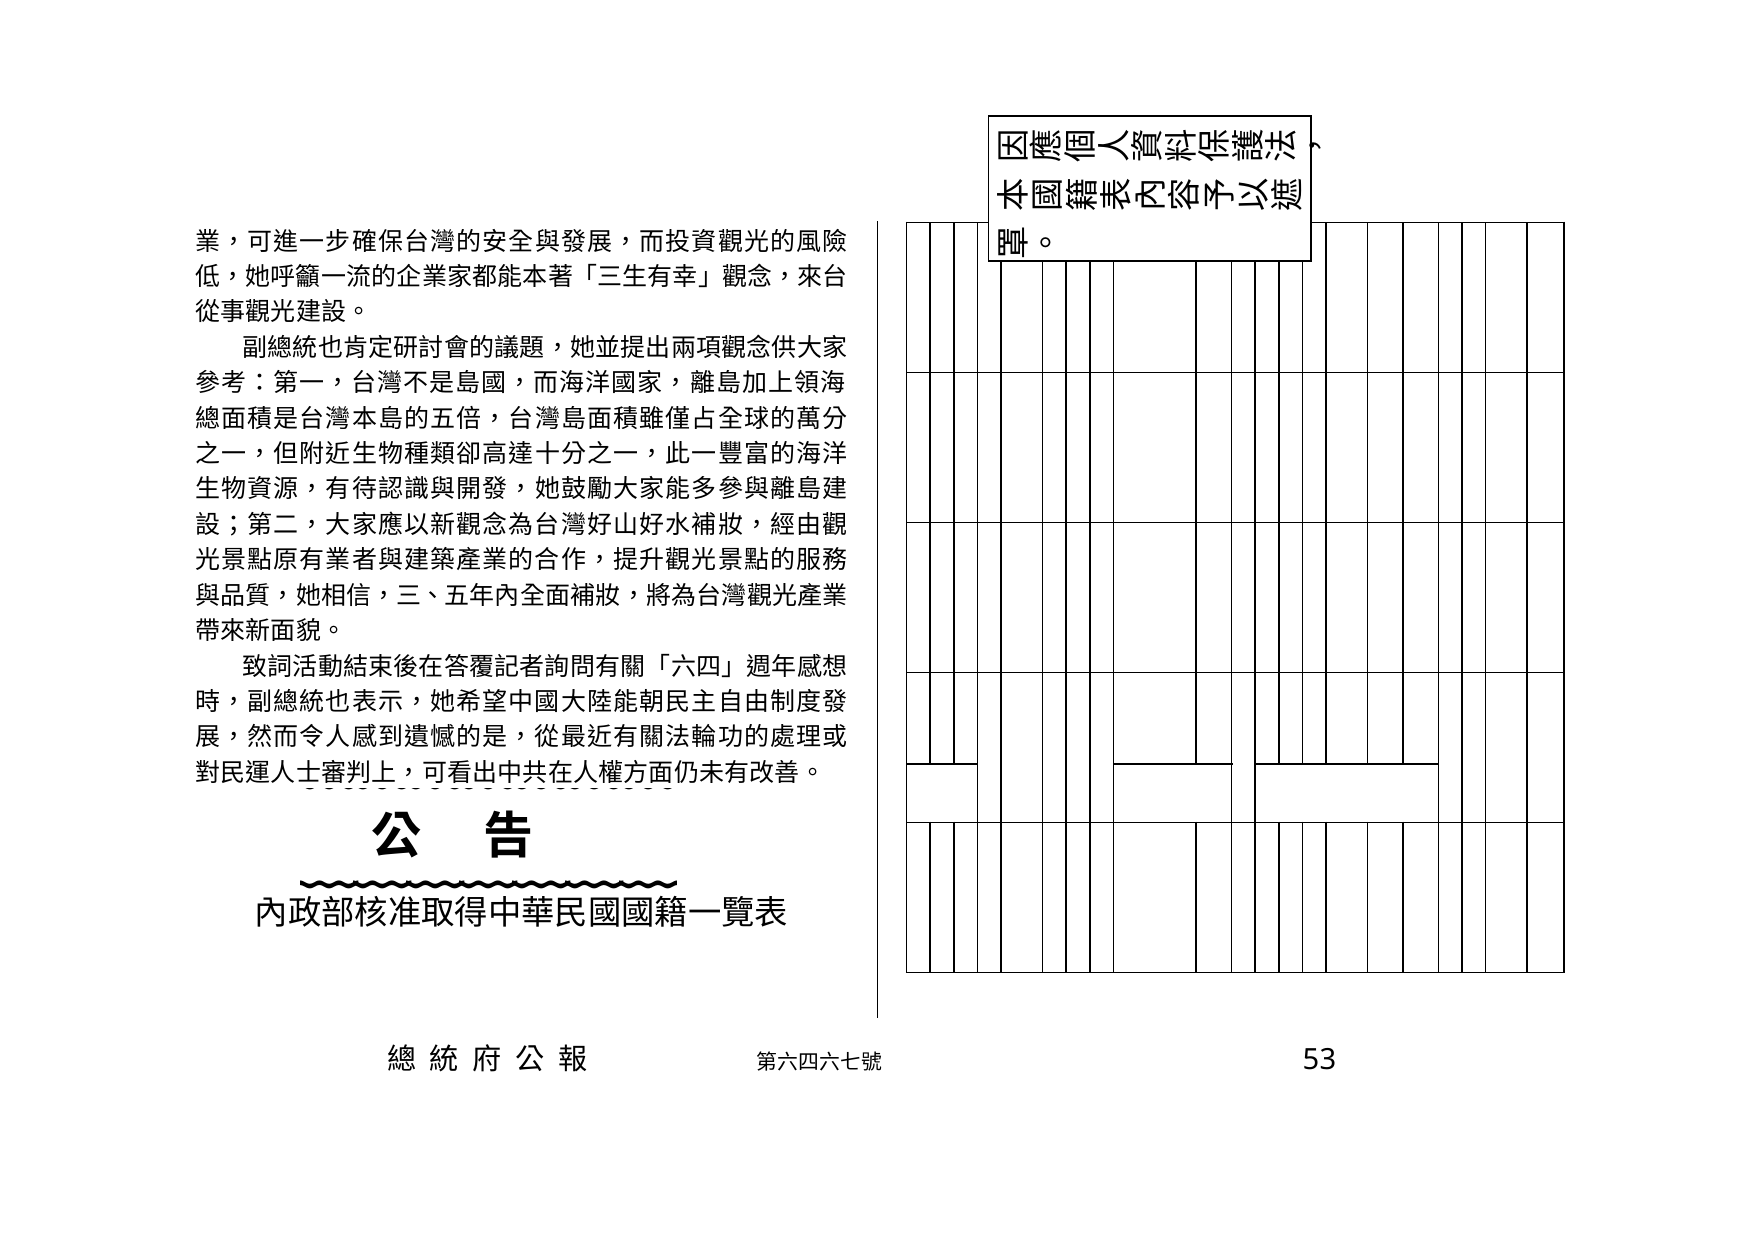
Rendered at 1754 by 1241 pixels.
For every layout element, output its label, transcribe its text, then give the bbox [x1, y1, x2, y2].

table_cell [907, 765, 977, 822]
table_cell [1091, 823, 1113, 972]
table_cell [1439, 673, 1461, 822]
table_cell [1002, 373, 1042, 522]
table_header ﹏﹏﹏﹏﹏﹏﹏﹏﹏ [297, 788, 680, 813]
table_cell [1486, 373, 1526, 522]
table_cell [1197, 373, 1231, 522]
table_cell [1528, 523, 1563, 672]
table_cell [955, 373, 977, 522]
table_header [1114, 262, 1195, 372]
table_header [978, 223, 1000, 372]
table_cell [1463, 373, 1485, 522]
table_cell [1528, 823, 1563, 972]
table_cell [1303, 523, 1325, 672]
table_cell [1463, 523, 1485, 672]
table_header [1256, 262, 1278, 372]
table_cell [978, 373, 1000, 522]
table_cell [1327, 673, 1367, 763]
table_cell [978, 673, 1000, 822]
table_header [1463, 223, 1485, 372]
table_cell [1043, 523, 1065, 672]
table_cell [931, 673, 953, 763]
table_cell [1114, 523, 1195, 672]
table_cell [1439, 373, 1461, 522]
table_cell [1114, 765, 1231, 822]
table_cell [1528, 373, 1563, 522]
table_header [1280, 262, 1302, 372]
table_cell [1043, 673, 1065, 822]
table_cell [1067, 823, 1089, 972]
table_header [1197, 262, 1231, 372]
table_cell [1280, 673, 1302, 763]
text 副總統也肯定研討會的議題，她並提出兩項觀念供大家參考：第一，台灣不是島國，而海洋國家，離島加上領海，總面積是台灣本島的五倍，台灣島面積雖僅占全球的萬分之一，但附近生物種類卻高達十分之一，此一豐富的海洋生物資源，有待認識與開發，她鼓勵大家能多參與離島建設；第二，大家應以新觀念為台灣好山好水補妝，經由觀光景點原有業者與建築產業的合作，提升觀光景點的服務與品質，她相信，三、五年內全面補妝，將為台灣觀光產業帶來新面貌。 [195, 328, 847, 647]
table_cell [978, 823, 1000, 972]
table_cell [1002, 823, 1042, 972]
table_header [955, 223, 977, 372]
table_header [1404, 223, 1438, 372]
table_cell [907, 373, 929, 522]
table_header [1091, 262, 1113, 372]
table_cell [1197, 673, 1231, 763]
table_cell [1404, 673, 1438, 763]
table_cell [1463, 823, 1485, 972]
table_header [1486, 223, 1526, 372]
table_cell [1486, 523, 1526, 672]
table_cell [1114, 673, 1195, 763]
table_cell ﹏﹏﹏﹏﹏﹏﹏﹏﹏ [297, 863, 680, 888]
table_header [1043, 262, 1065, 372]
table_header [1528, 223, 1563, 372]
table_cell [1280, 823, 1302, 972]
table_cell [1368, 673, 1402, 763]
table_cell [1002, 673, 1042, 822]
table_cell [1091, 673, 1113, 822]
table_cell [1043, 373, 1065, 522]
table_cell [1368, 823, 1402, 972]
table_cell [192, 863, 297, 888]
table_cell [1303, 823, 1325, 972]
table_header [1327, 223, 1367, 372]
table_cell [1368, 523, 1402, 672]
table_header [1439, 223, 1461, 372]
table_cell [1303, 673, 1325, 763]
text 內政部核准取得中華民國國籍一覽表 [195, 894, 847, 932]
table_cell [1327, 523, 1367, 672]
table_header [1067, 262, 1089, 372]
table_cell [1463, 673, 1485, 822]
table_cell [1486, 673, 1526, 822]
table_cell [955, 673, 977, 763]
table_header [1303, 223, 1325, 372]
table_cell [955, 523, 977, 672]
table_header [1232, 262, 1254, 372]
table_cell [1256, 765, 1438, 822]
table_cell [1232, 673, 1254, 822]
table_cell 公告 [297, 813, 680, 863]
table_header [931, 223, 953, 372]
table_cell [1404, 823, 1438, 972]
table_cell [1439, 523, 1461, 672]
table_cell [1404, 523, 1438, 672]
text 業，可進一步確保台灣的安全與發展，而投資觀光的風險低，她呼籲一流的企業家都能本著「三生有幸」觀念，來台從事觀光建設。 [195, 222, 847, 328]
table_cell [1091, 373, 1113, 522]
table_cell [1232, 823, 1254, 972]
table_cell [1528, 673, 1563, 822]
table_cell [1232, 373, 1254, 522]
table_cell [1256, 823, 1278, 972]
table_cell [1439, 823, 1461, 972]
table_header [192, 788, 297, 813]
table_cell [1256, 373, 1278, 522]
table_cell [1327, 373, 1367, 522]
table_cell [978, 523, 1000, 672]
table_cell [1368, 373, 1402, 522]
table_cell [1114, 373, 1195, 522]
table_cell [1280, 373, 1302, 522]
table_cell [1232, 523, 1254, 672]
table_cell [907, 823, 929, 972]
table_cell [1404, 373, 1438, 522]
table_cell [1197, 823, 1231, 972]
table_cell [192, 813, 297, 863]
text 致詞活動結束後在答覆記者詢問有關「六四」週年感想時，副總統也表示，她希望中國大陸能朝民主自由制度發展，然而令人感到遺憾的是，從最近有關法輪功的處理或對民運人士審判上，可看出中共在人權方面仍未有改善。 [195, 647, 847, 788]
table_cell [1486, 823, 1526, 972]
table_cell [907, 523, 929, 672]
table_header [1368, 223, 1402, 372]
table_cell [1327, 823, 1367, 972]
table_cell [1043, 823, 1065, 972]
table_cell [1280, 523, 1302, 672]
table_cell [1256, 523, 1278, 672]
table_cell [1067, 373, 1089, 522]
table_cell [1114, 823, 1195, 972]
table_header [907, 223, 929, 372]
table_cell [1067, 523, 1089, 672]
table_cell [1256, 673, 1278, 763]
table_header [1002, 262, 1042, 372]
table_cell [1091, 523, 1113, 672]
table_cell [1067, 673, 1089, 822]
table_cell [1303, 373, 1325, 522]
table_cell [1002, 523, 1042, 672]
table_cell [955, 823, 977, 972]
table_cell [931, 823, 953, 972]
table_cell [931, 373, 953, 522]
table_cell [931, 523, 953, 672]
table_cell [1197, 523, 1231, 672]
table_cell [907, 673, 929, 763]
